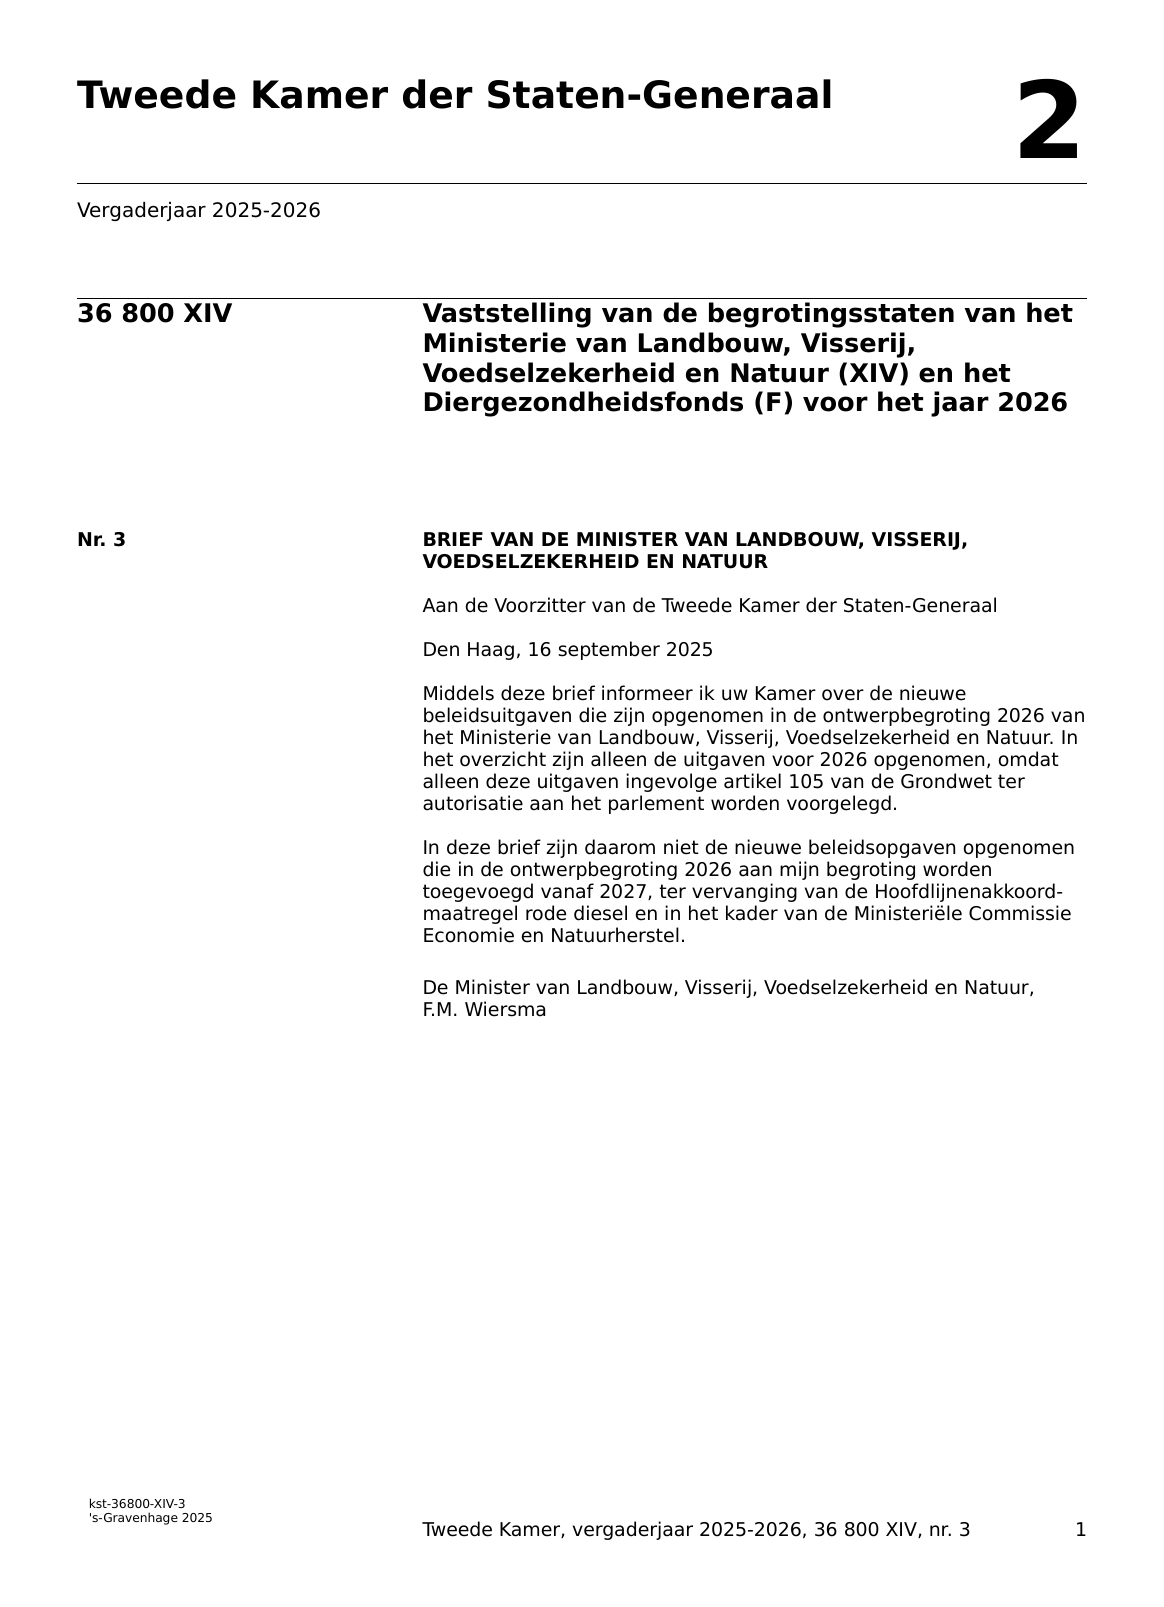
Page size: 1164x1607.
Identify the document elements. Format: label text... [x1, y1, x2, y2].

text Middels deze brief informeer ik uw Kamer over de nieuwe beleidsuitgaven die zijn opgenomen in de ontwerpbegroting 2026 van het Ministerie van Landbouw, Visserij, Voedselzekerheid en Natuur. In het overzicht zijn alleen de uitgaven voor 2026 opgenomen, omdat alleen deze uitgaven ingevolge artikel 105 van de Grondwet ter autorisatie aan het parlement worden voorgelegd. [422, 683, 1087, 815]
table_cell Vergaderjaar 2025-2026 [77, 184, 1087, 298]
text De Minister van Landbouw, Visserij, Voedselzekerheid en Natuur, F.M. Wiersma [422, 977, 1087, 1021]
text Aan de Voorzitter van de Tweede Kamer der Staten-Generaal [422, 595, 1087, 617]
subtitle 36 800 XIV Vaststelling van de begrotingsstaten van het Ministerie van Landbouw, Visserij, Voedselzekerheid en Natuur (XIV) en het Diergezondheidsfonds (F) voor het jaar 2026 [77, 299, 1087, 418]
table_header Tweede Kamer der Staten-Generaal [77, 59, 886, 183]
text 's-Gravenhage 2025 [88, 1511, 323, 1525]
table_header 2 [886, 59, 1087, 183]
subtitle Nr. 3 BRIEF VAN DE MINISTER VAN LANDBOUW, VISSERIJ, VOEDSELZEKERHEID EN NATUUR [77, 529, 1087, 573]
text kst-36800-XIV-3 [88, 1497, 323, 1511]
text Den Haag, 16 september 2025 [422, 639, 1087, 661]
text In deze brief zijn daarom niet de nieuwe beleidsopgaven opgenomen die in de ontwerpbegroting 2026 aan mijn begroting worden toegevoegd vanaf 2027, ter vervanging van de Hoofdlijnenakkoord-maatregel rode diesel en in het kader van de Ministeriële Commissie Economie en Natuurherstel. [422, 837, 1087, 947]
